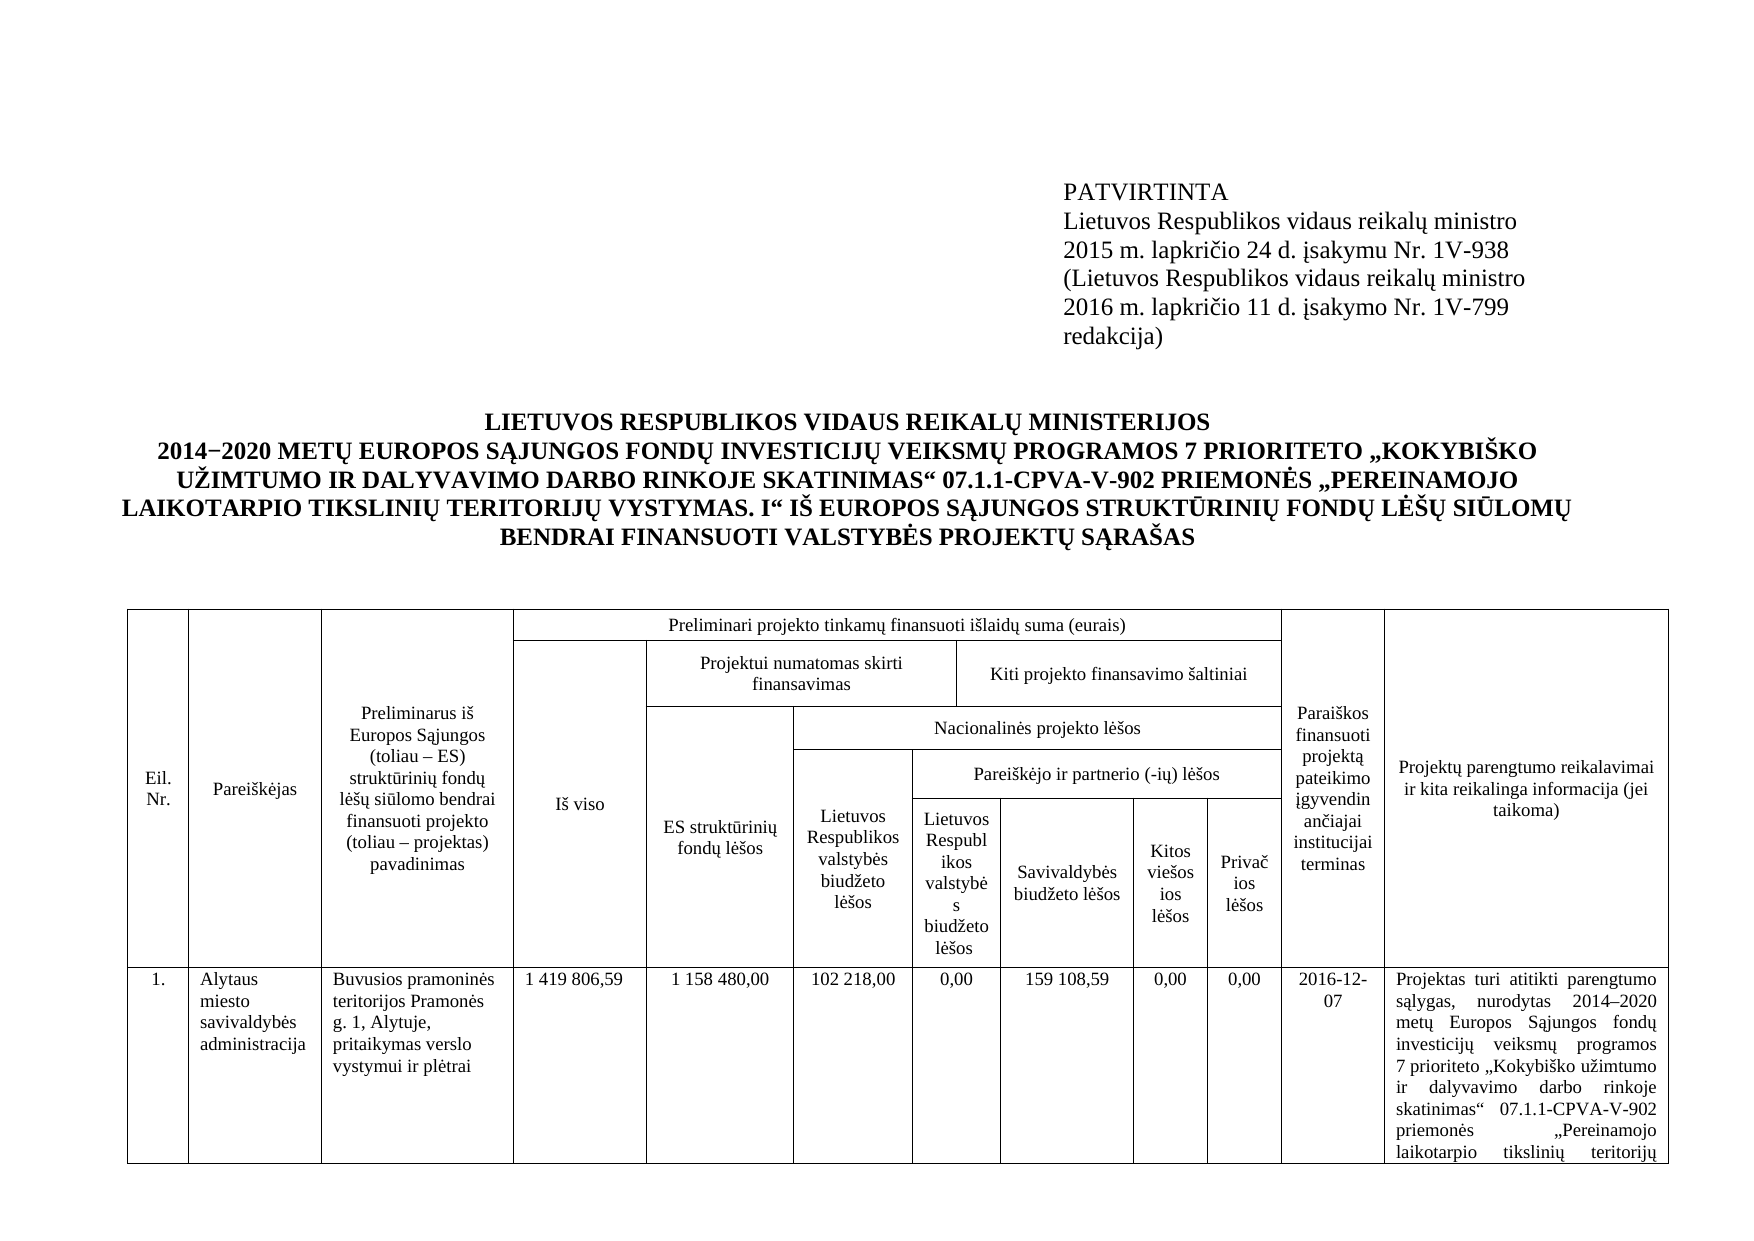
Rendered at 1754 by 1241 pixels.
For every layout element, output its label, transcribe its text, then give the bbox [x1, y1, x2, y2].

text 2016 m. lapkričio 11 d. įsakymo Nr. 1V-799 redakcija) [1063, 292, 1577, 350]
table_header Paraiškos finansuoti projektą pateikimo įgyvendinančiajai institucijai terminas [1282, 610, 1384, 967]
text LIETUVOS RESPUBLIKOS VIDAUS REIKALŲ MINISTERIJOS [118, 407, 1577, 436]
table_header Pareiškėjas [189, 610, 321, 967]
table_cell Kitos viešosios lėšos [1134, 799, 1207, 967]
table_cell Savivaldybės biudžeto lėšos [1001, 799, 1133, 967]
text 2014−2020 METŲ EUROPOS SĄJUNGOS FONDŲ INVESTICIJŲ VEIKSMŲ PROGRAMOS 7 PRIORITETO „KOKYBIŠKO UŽIMTUMO IR DALYVAVIMO DARBO RINKOJE SKATINIMAS“ 07.1.1-CPVA-V-902 PRIEMONĖS „PEREINAMOJO LAIKOTARPIO TIKSLINIŲ TERITORIJŲ VYSTYMAS. I“ IŠ EUROPOS SĄJUNGOS STRUKTŪRINIŲ FONDŲ LĖŠŲ SIŪLOMŲ BENDRAI FINANSUOTI VALSTYBĖS PROJEKTŲ SĄRAŠAS [118, 436, 1577, 551]
table_cell Nacionalinės projekto lėšos [794, 707, 1281, 749]
table_cell 102 218,00 [794, 968, 912, 1162]
table_cell 0,00 [1134, 968, 1207, 1162]
table_cell 1 419 806,59 [514, 968, 646, 1162]
table_cell 2016-12-07 [1282, 968, 1384, 1162]
table_header Projektų parengtumo reikalavimai ir kita reikalinga informacija (jei taikoma) [1385, 610, 1668, 967]
table_cell 159 108,59 [1001, 968, 1133, 1162]
table_cell 1. [128, 968, 188, 1162]
text PATVIRTINTA [1063, 177, 1577, 206]
text (Lietuvos Respublikos vidaus reikalų ministro [1063, 263, 1577, 292]
table_cell 0,00 [1208, 968, 1281, 1162]
table_cell Alytaus miesto savivaldybės administracija [189, 968, 321, 1162]
table_cell Privačios lėšos [1208, 799, 1281, 967]
table_header Preliminari projekto tinkamų finansuoti išlaidų suma (eurais) [514, 610, 1281, 640]
table_cell Pareiškėjo ir partnerio (-ių) lėšos [913, 750, 1281, 798]
table_header Preliminarus iš Europos Sąjungos (toliau – ES) struktūrinių fondų lėšų siūlomo bendrai finansuoti projekto (toliau – projektas) pavadinimas [322, 610, 513, 967]
text 2015 m. lapkričio 24 d. įsakymu Nr. 1V-938 [1063, 235, 1577, 263]
table_cell Buvusios pramoninės teritorijos Pramonės g. 1, Alytuje, pritaikymas verslo vystymui ir plėtrai [322, 968, 513, 1162]
table_cell 1 158 480,00 [647, 968, 793, 1162]
table_cell Lietuvos Respublikos valstybės biudžeto lėšos [794, 750, 912, 967]
table_cell Projektas turi atitikti parengtumo sąlygas, nurodytas 2014–2020 metų Europos Sąjungos fondų investicijų veiksmų programos 7 prioriteto „Kokybiško užimtumo ir dalyvavimo darbo rinkoje skatinimas“ 07.1.1-CPVA-V-902 priemonės „Pereinamojo laikotarpio tikslinių teritorijų [1385, 968, 1668, 1162]
table_cell Projektui numatomas skirti finansavimas [647, 641, 956, 706]
table_cell 0,00 [913, 968, 1000, 1162]
table_cell ES struktūrinių fondų lėšos [647, 707, 793, 967]
table_cell Kiti projekto finansavimo šaltiniai [957, 641, 1281, 706]
text Lietuvos Respublikos vidaus reikalų ministro [1063, 206, 1577, 235]
table_header Eil. Nr. [128, 610, 188, 967]
table_cell Lietuvos Respublikos valstybės biudžeto lėšos [913, 799, 1000, 967]
table_cell Iš viso [514, 641, 646, 967]
